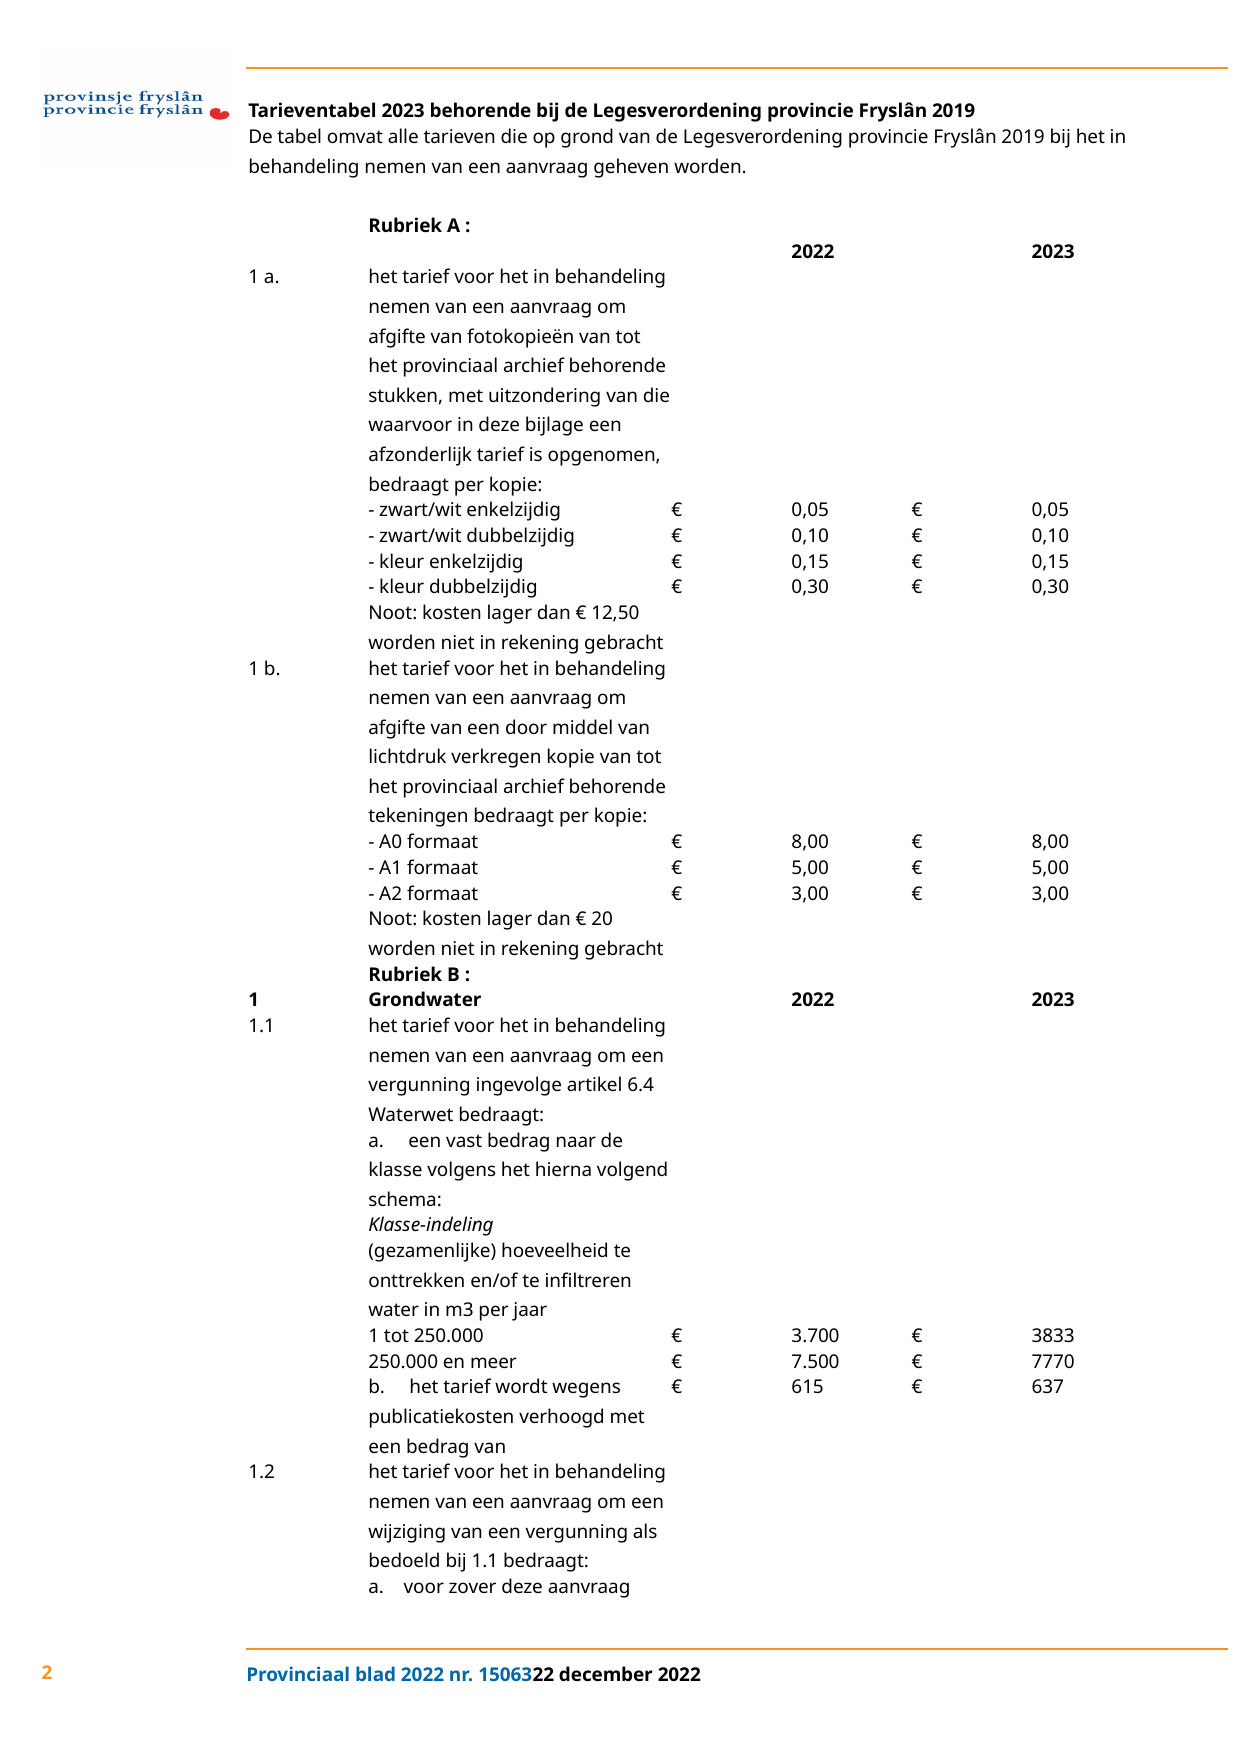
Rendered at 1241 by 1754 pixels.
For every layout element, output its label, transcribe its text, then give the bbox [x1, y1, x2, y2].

table_cell Rubriek B : [368, 961, 671, 987]
table_cell [791, 1238, 911, 1322]
table_cell 250.000 en meer [368, 1348, 671, 1374]
table_cell [911, 238, 1031, 264]
table_cell 0,15 [791, 548, 911, 574]
table_cell [1031, 655, 1152, 828]
table_cell Klasse-indeling [368, 1212, 671, 1237]
table_cell [1031, 961, 1152, 987]
table_cell [911, 906, 1031, 961]
table_cell € [671, 1374, 791, 1459]
table_cell 2023 [1031, 987, 1152, 1012]
table_cell € [911, 1374, 1031, 1459]
table_cell [1031, 1212, 1152, 1237]
table_cell [791, 1459, 911, 1573]
table_cell € [671, 496, 791, 522]
table_cell [671, 655, 791, 828]
table_cell [911, 599, 1031, 655]
table_cell 0,05 [1031, 496, 1152, 522]
table_cell Noot: kosten lager dan € 20 worden niet in rekening gebracht [368, 906, 671, 961]
table_cell [1031, 1573, 1152, 1599]
table_header [791, 212, 911, 238]
table_cell € [911, 548, 1031, 574]
table_cell 2023 [1031, 238, 1152, 264]
table_cell [368, 238, 671, 264]
table_cell [1031, 1012, 1152, 1127]
table_header [1031, 212, 1152, 238]
table_cell [671, 1573, 791, 1599]
table_header [911, 212, 1031, 238]
table_cell 1 tot 250.000 [368, 1322, 671, 1348]
table_cell [791, 1012, 911, 1127]
table_cell [791, 1127, 911, 1212]
table_cell Grondwater [368, 987, 671, 1012]
text De tabel omvat alle tarieven die op grond van de Legesverordening provincie Fryslân 2019 bij het in behandeling nemen van een aanvraag geheven worden. [248, 123, 1152, 179]
table_cell [911, 1212, 1031, 1237]
table_cell € [911, 854, 1031, 880]
table_cell [671, 264, 791, 496]
table_cell het tarief voor het in behandeling nemen van een aanvraag om afgifte van fotokopieën van tot het provinciaal archief behorende stukken, met uitzondering van die waarvoor in deze bijlage een afzonderlijk tarief is opgenomen, bedraagt per kopie: [368, 264, 671, 496]
table_cell [671, 1238, 791, 1322]
table_cell € [671, 548, 791, 574]
table_cell [1031, 1459, 1152, 1573]
table_cell [671, 1012, 791, 1127]
picture [41, 47, 231, 172]
table_cell (gezamenlijke) hoeveelheid te onttrekken en/of te infiltreren water in m3 per jaar [368, 1238, 671, 1322]
table_cell [791, 599, 911, 655]
table_cell 1.2 [248, 1459, 368, 1599]
table_cell [1031, 264, 1152, 496]
table_cell 0,30 [791, 574, 911, 599]
table_cell € [671, 574, 791, 599]
text Tarieventabel 2023 behorende bij de Legesverordening provincie Fryslân 2019 [248, 95, 1152, 123]
table_cell [911, 1012, 1031, 1127]
table_cell [1031, 599, 1152, 655]
table_cell [1031, 906, 1152, 961]
table_cell € [911, 1322, 1031, 1348]
table_cell 5,00 [1031, 854, 1152, 880]
table_cell - kleur dubbelzijdig [368, 574, 671, 599]
table_cell het tarief voor het in behandeling nemen van een aanvraag om een vergunning ingevolge artikel 6.4 Waterwet bedraagt: [368, 1012, 671, 1127]
table_cell [911, 1459, 1031, 1573]
table_cell [671, 599, 791, 655]
table_cell [791, 961, 911, 987]
table_cell 2022 [791, 987, 911, 1012]
table_cell € [911, 522, 1031, 548]
table_cell 3.700 [791, 1322, 911, 1348]
table_cell - kleur enkelzijdig [368, 548, 671, 574]
table_cell [671, 906, 791, 961]
table_cell het tarief voor het in behandeling nemen van een aanvraag om een wijziging van een vergunning als bedoeld bij 1.1 bedraagt: [368, 1459, 671, 1573]
table_cell € [911, 574, 1031, 599]
table_cell 3833 [1031, 1322, 1152, 1348]
table_cell [671, 987, 791, 1012]
table_cell € [671, 854, 791, 880]
table_cell Noot: kosten lager dan € 12,50 worden niet in rekening gebracht [368, 599, 671, 655]
table_cell 5,00 [791, 854, 911, 880]
table_cell 2022 [791, 238, 911, 264]
table_cell - A2 formaat [368, 880, 671, 906]
table_cell 8,00 [1031, 828, 1152, 854]
table_header [248, 212, 368, 238]
table_cell [911, 961, 1031, 987]
table_cell € [671, 828, 791, 854]
table_cell 637 [1031, 1374, 1152, 1459]
table_cell a. voor zover deze aanvraag [368, 1573, 671, 1599]
table_header Rubriek A : [368, 212, 671, 238]
table_cell b. het tarief wordt wegens publicatiekosten verhoogd met een bedrag van [368, 1374, 671, 1459]
table_cell [911, 264, 1031, 496]
table_cell € [671, 1348, 791, 1374]
table_cell 0,05 [791, 496, 911, 522]
table_header [671, 212, 791, 238]
table_cell [911, 987, 1031, 1012]
table_cell het tarief voor het in behandeling nemen van een aanvraag om afgifte van een door middel van lichtdruk verkregen kopie van tot het provinciaal archief behorende tekeningen bedraagt per kopie: [368, 655, 671, 828]
table_cell 7770 [1031, 1348, 1152, 1374]
table_cell [791, 1573, 911, 1599]
table_cell € [671, 522, 791, 548]
table_cell 1.1 [248, 1012, 368, 1459]
table_cell - zwart/wit dubbelzijdig [368, 522, 671, 548]
table_cell [911, 1127, 1031, 1212]
table_cell € [911, 496, 1031, 522]
table_cell € [671, 1322, 791, 1348]
table_cell [671, 961, 791, 987]
table_cell [671, 1127, 791, 1212]
table_cell [791, 906, 911, 961]
table_cell € [911, 828, 1031, 854]
table_cell 0,10 [791, 522, 911, 548]
table_cell [791, 1212, 911, 1237]
table_cell 3,00 [791, 880, 911, 906]
table_cell [911, 1238, 1031, 1322]
table_cell [911, 655, 1031, 828]
table_cell - zwart/wit enkelzijdig [368, 496, 671, 522]
table_cell - A1 formaat [368, 854, 671, 880]
table_cell [671, 238, 791, 264]
table_cell € [671, 880, 791, 906]
table_cell 0,30 [1031, 574, 1152, 599]
table_cell [1031, 1127, 1152, 1212]
table_cell 8,00 [791, 828, 911, 854]
table_cell [248, 238, 368, 264]
table_cell [911, 1573, 1031, 1599]
table_cell € [911, 880, 1031, 906]
table_cell 1 [248, 987, 368, 1012]
table_cell 3,00 [1031, 880, 1152, 906]
table_cell 0,10 [1031, 522, 1152, 548]
table_cell [671, 1459, 791, 1573]
table_cell [791, 264, 911, 496]
table_cell - A0 formaat [368, 828, 671, 854]
table_cell [1031, 1238, 1152, 1322]
table_cell [671, 1212, 791, 1237]
table_cell 1 b. [248, 655, 368, 961]
table_cell 615 [791, 1374, 911, 1459]
table_cell a. een vast bedrag naar de klasse volgens het hierna volgend schema: [368, 1127, 671, 1212]
table_cell 0,15 [1031, 548, 1152, 574]
table_cell [791, 655, 911, 828]
table_cell [248, 961, 368, 987]
table_cell € [911, 1348, 1031, 1374]
table_cell 7.500 [791, 1348, 911, 1374]
table_cell 1 a. [248, 264, 368, 655]
